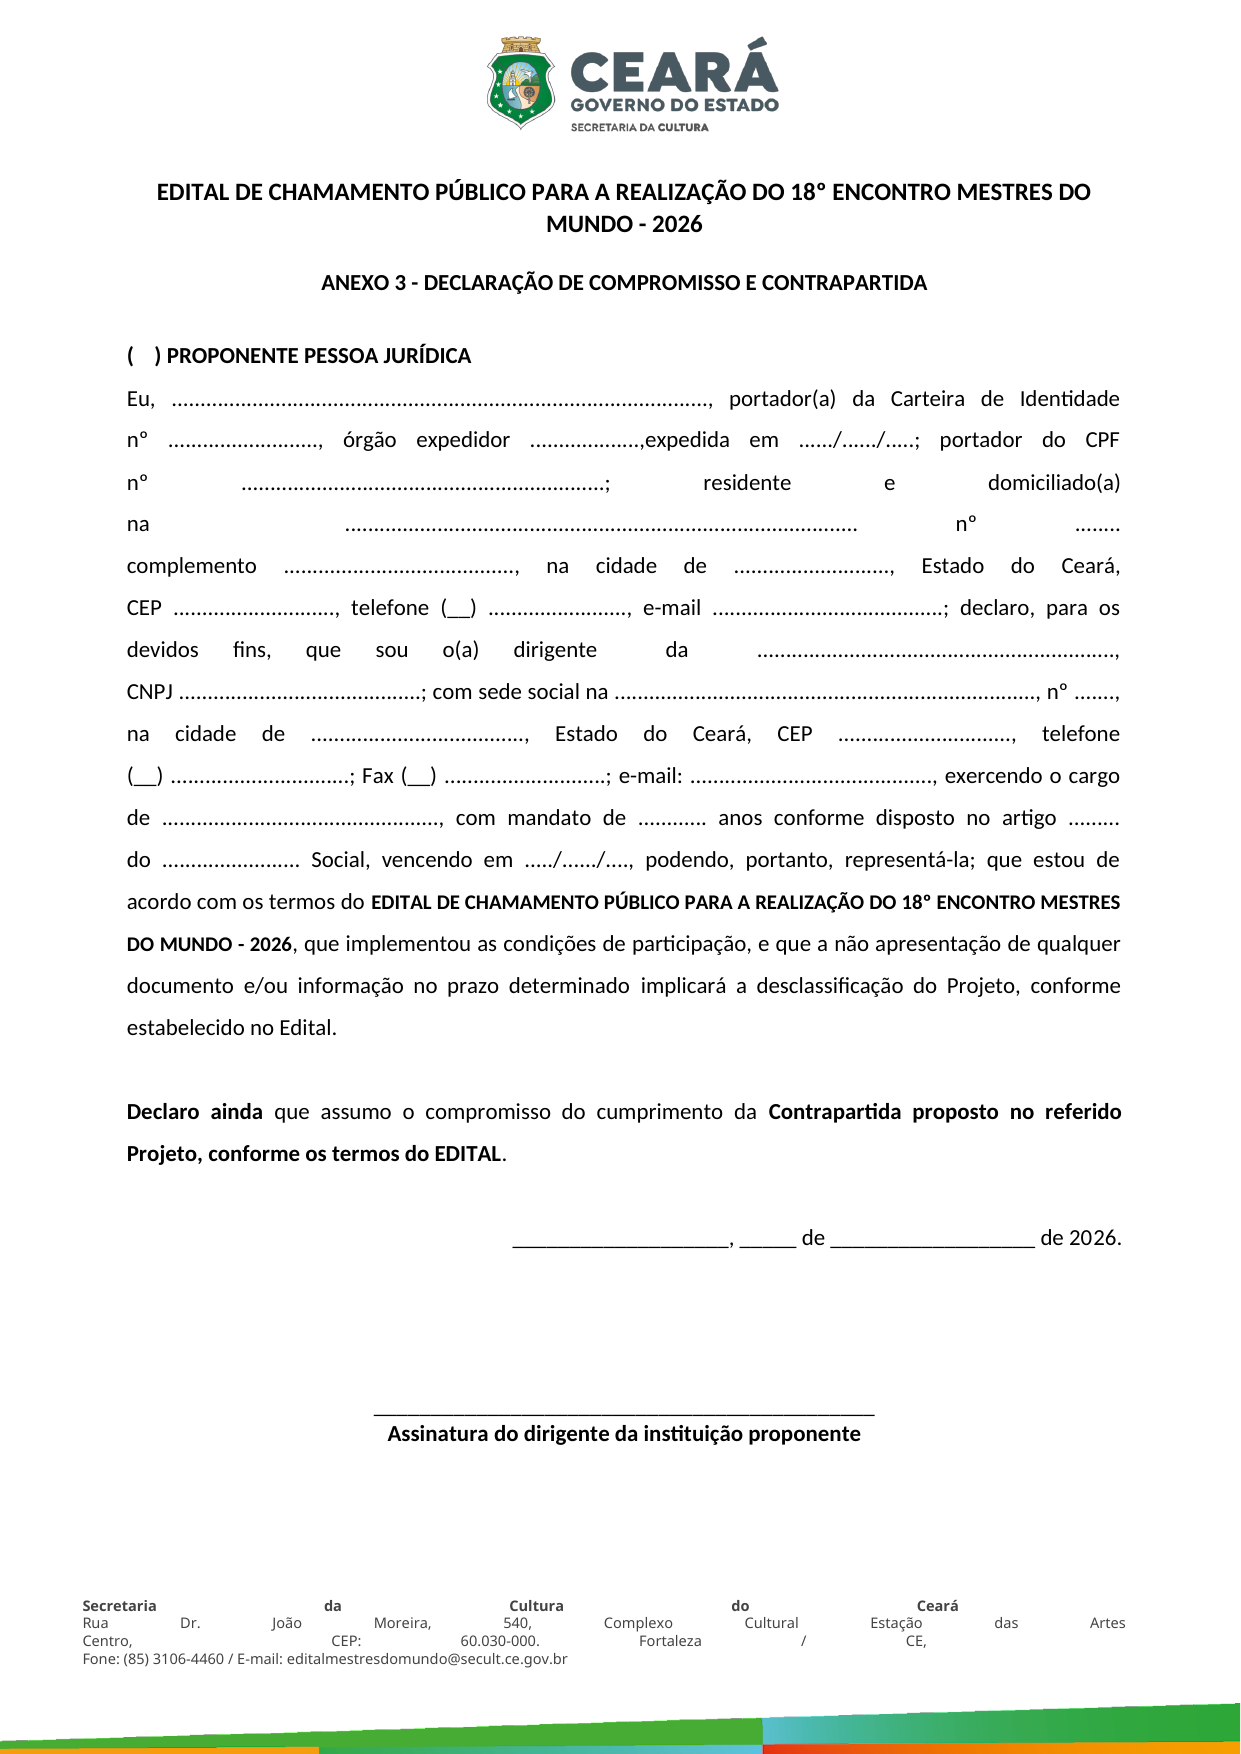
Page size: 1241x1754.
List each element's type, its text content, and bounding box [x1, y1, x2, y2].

text Eu, ............................................................................................., portador(a) da Carteira de Identidade nº .........................., órgão expedidor ...................,expedida em ....../....../.....; portador do CPF nº ...............................................................; residente e domiciliado(a) na ......................................................................................... nº ........ complemento ........................................, na cidade de ..........................., Estado do Ceará, CEP ............................, telefone (__) ........................, e-mail ........................................; declaro, para os devidos fins, que sou o(a) dirigente da .............................................................., CNPJ ..........................................; com sede social na ........................................................................., nº ......., na cidade de ....................................., Estado do Ceará, CEP .............................., telefone (__) ...............................; Fax (__) ............................; e-mail: .........................................., exercendo o cargo de ................................................, com mandato de ............ anos conforme disposto no artigo ......... do ........................ Social, vencendo em ...../....../...., podendo, portanto, representá-la; que estou de acordo com os termos do EDITAL DE CHAMAMENTO PÚBLICO PARA A REALIZAÇÃO DO 18º ENCONTRO MESTRES DO MUNDO - 2026, que implementou as condições de participação, e que a não apresentação de qualquer documento e/ou informação no prazo determinado implicará a desclassificação do Projeto, conforme estabelecido no Edital. [127, 384, 1122, 1041]
text ___________________, _____ de __________________ de 2026. [127, 1223, 1122, 1251]
picture [0, 1703, 1241, 1754]
text ____________________________________________ [127, 1391, 1122, 1419]
text Assinatura do dirigente da instituição proponente [127, 1419, 1122, 1447]
picture [480, 29, 787, 140]
text ANEXO 3 - DECLARAÇÃO DE COMPROMISSO E CONTRAPARTIDA [127, 268, 1122, 296]
text EDITAL DE CHAMAMENTO PÚBLICO PARA A REALIZAÇÃO DO 18º ENCONTRO MESTRES DO MUNDO - 2026 [127, 176, 1122, 239]
text ( ) PROPONENTE PESSOA JURÍDICA [127, 342, 1122, 370]
text Declaro ainda que assumo o compromisso do cumprimento da Contrapartida proposto no referido Projeto, conforme os termos do EDITAL. [127, 1097, 1122, 1167]
